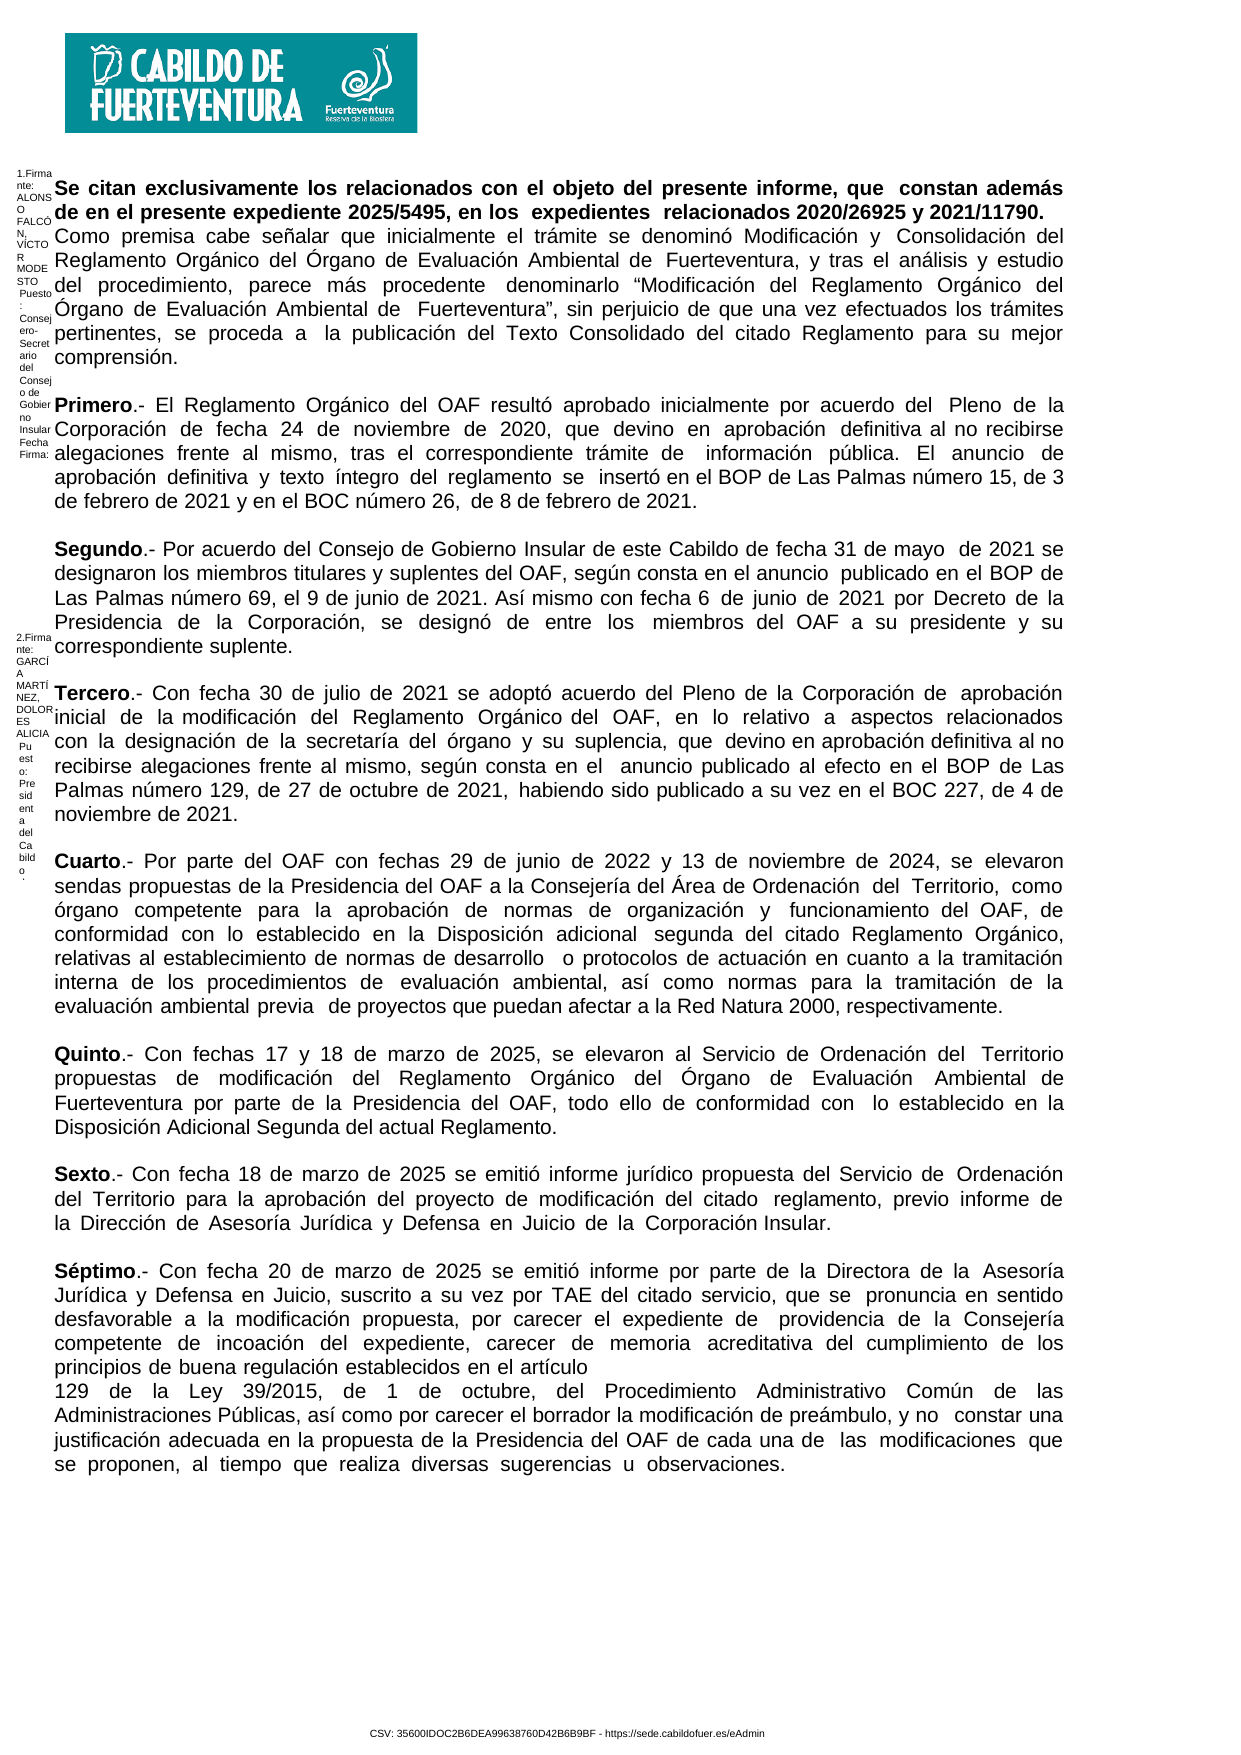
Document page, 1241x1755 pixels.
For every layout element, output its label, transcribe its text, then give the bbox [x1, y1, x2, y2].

text Como premisa cabe señalar que inicialmente el trámite se denominó Modificación y Consolidación del Reglamento Orgánico del Órgano de Evaluación Ambiental de Fuerteventura, y tras el análisis y estudio del procedimiento, parece más procedente denominarlo “Modificación del Reglamento Orgánico del Órgano de Evaluación Ambiental de Fuerteventura”, sin perjuicio de que una vez efectuados los trámites pertinentes, se proceda a la publicación del Texto Consolidado del citado Reglamento para su mejor comprensión. [54, 224, 1064, 369]
text Segundo.- Por acuerdo del Consejo de Gobierno Insular de este Cabildo de fecha 31 de mayo de 2021 se designaron los miembros titulares y suplentes del OAF, según consta en el anuncio publicado en el BOP de Las Palmas número 69, el 9 de junio de 2021. Así mismo con fecha 6 de junio de 2021 por Decreto de la Presidencia de la Corporación, se designó de entre los miembros del OAF a su presidente y su correspondiente suplente. [54, 537, 1064, 658]
text Primero.- El Reglamento Orgánico del OAF resultó aprobado inicialmente por acuerdo del Pleno de la Corporación de fecha 24 de noviembre de 2020, que devino en aprobación definitiva al no recibirse alegaciones frente al mismo, tras el correspondiente trámite de información pública. El anuncio de aprobación definitiva y texto íntegro del reglamento se insertó en el BOP de Las Palmas número 15, de 3 de febrero de 2021 y en el BOC número 26, de 8 de febrero de 2021. [54, 393, 1064, 513]
subtitle Se citan exclusivamente los relacionados con el objeto del presente informe, que constan además de en el presente expediente 2025/5495, en los expedientes relacionados 2020/26925 y 2021/11790. [54, 175, 1064, 224]
text Séptimo.- Con fecha 20 de marzo de 2025 se emitió informe por parte de la Directora de la Asesoría Jurídica y Defensa en Juicio, suscrito a su vez por TAE del citado servicio, que se pronuncia en sentido desfavorable a la modificación propuesta, por carecer el expediente de providencia de la Consejería competente de incoación del expediente, carecer de memoria acreditativa del cumplimiento de los principios de buena regulación establecidos en el artículo [54, 1258, 1064, 1379]
text 2.Firmante: GARCÍA MARTÍNEZ, DOLORES ALICIA [16, 632, 53, 740]
text 129 de la Ley 39/2015, de 1 de octubre, del Procedimiento Administrativo Común de las Administraciones Públicas, así como por carecer el borrador la modificación de preámbulo, y no constar una justificación adecuada en la propuesta de la Presidencia del OAF de cada una de las modificaciones que se proponen, al tiempo que realiza diversas sugerencias u observaciones. [54, 1379, 1064, 1476]
text Sexto.- Con fecha 18 de marzo de 2025 se emitió informe jurídico propuesta del Servicio de Ordenación del Territorio para la aprobación del proyecto de modificación del citado reglamento, previo informe de la Dirección de Asesoría Jurídica y Defensa en Juicio de la Corporación Insular. [54, 1162, 1064, 1235]
subtitle [14, 631, 53, 879]
subtitle [14, 167, 54, 463]
text Tercero.- Con fecha 30 de julio de 2021 se adoptó acuerdo del Pleno de la Corporación de aprobación inicial de la modificación del Reglamento Orgánico del OAF, en lo relativo a aspectos relacionados con la designación de la secretaría del órgano y su suplencia, que devino en aprobación definitiva al no recibirse alegaciones frente al mismo, según consta en el anuncio publicado al efecto en el BOP de Las Palmas número 129, de 27 de octubre de 2021, habiendo sido publicado a su vez en el BOC 227, de 4 de noviembre de 2021. [54, 681, 1064, 826]
text Cuarto.- Por parte del OAF con fechas 29 de junio de 2022 y 13 de noviembre de 2024, se elevaron sendas propuestas de la Presidencia del OAF a la Consejería del Área de Ordenación del Territorio, como órgano competente para la aprobación de normas de organización y funcionamiento del OAF, de conformidad con lo establecido en la Disposición adicional segunda del citado Reglamento Orgánico, relativas al establecimiento de normas de desarrollo o protocolos de actuación en cuanto a la tramitación interna de los procedimientos de evaluación ambiental, así como normas para la tramitación de la evaluación ambiental previa de proyectos que puedan afectar a la Red Natura 2000, respectivamente. [54, 849, 1064, 1018]
text Puesto: Consejero-Secretario del Consejo de Gobierno Insular Fecha Firma: 10/04/2025 09:12:11 [19, 288, 52, 463]
text Puesto: Presidenta del Cabildo de Fuerteventura Fecha Firma: 10/04/2025 09:14:02 [19, 740, 36, 879]
text 1.Firmante: ALONSO FALCÓN, VÍCTOR MODESTO [17, 167, 54, 287]
text Quinto.- Con fechas 17 y 18 de marzo de 2025, se elevaron al Servicio de Ordenación del Territorio propuestas de modificación del Reglamento Orgánico del Órgano de Evaluación Ambiental de Fuerteventura por parte de la Presidencia del OAF, todo ello de conformidad con lo establecido en la Disposición Adicional Segunda del actual Reglamento. [54, 1042, 1064, 1138]
